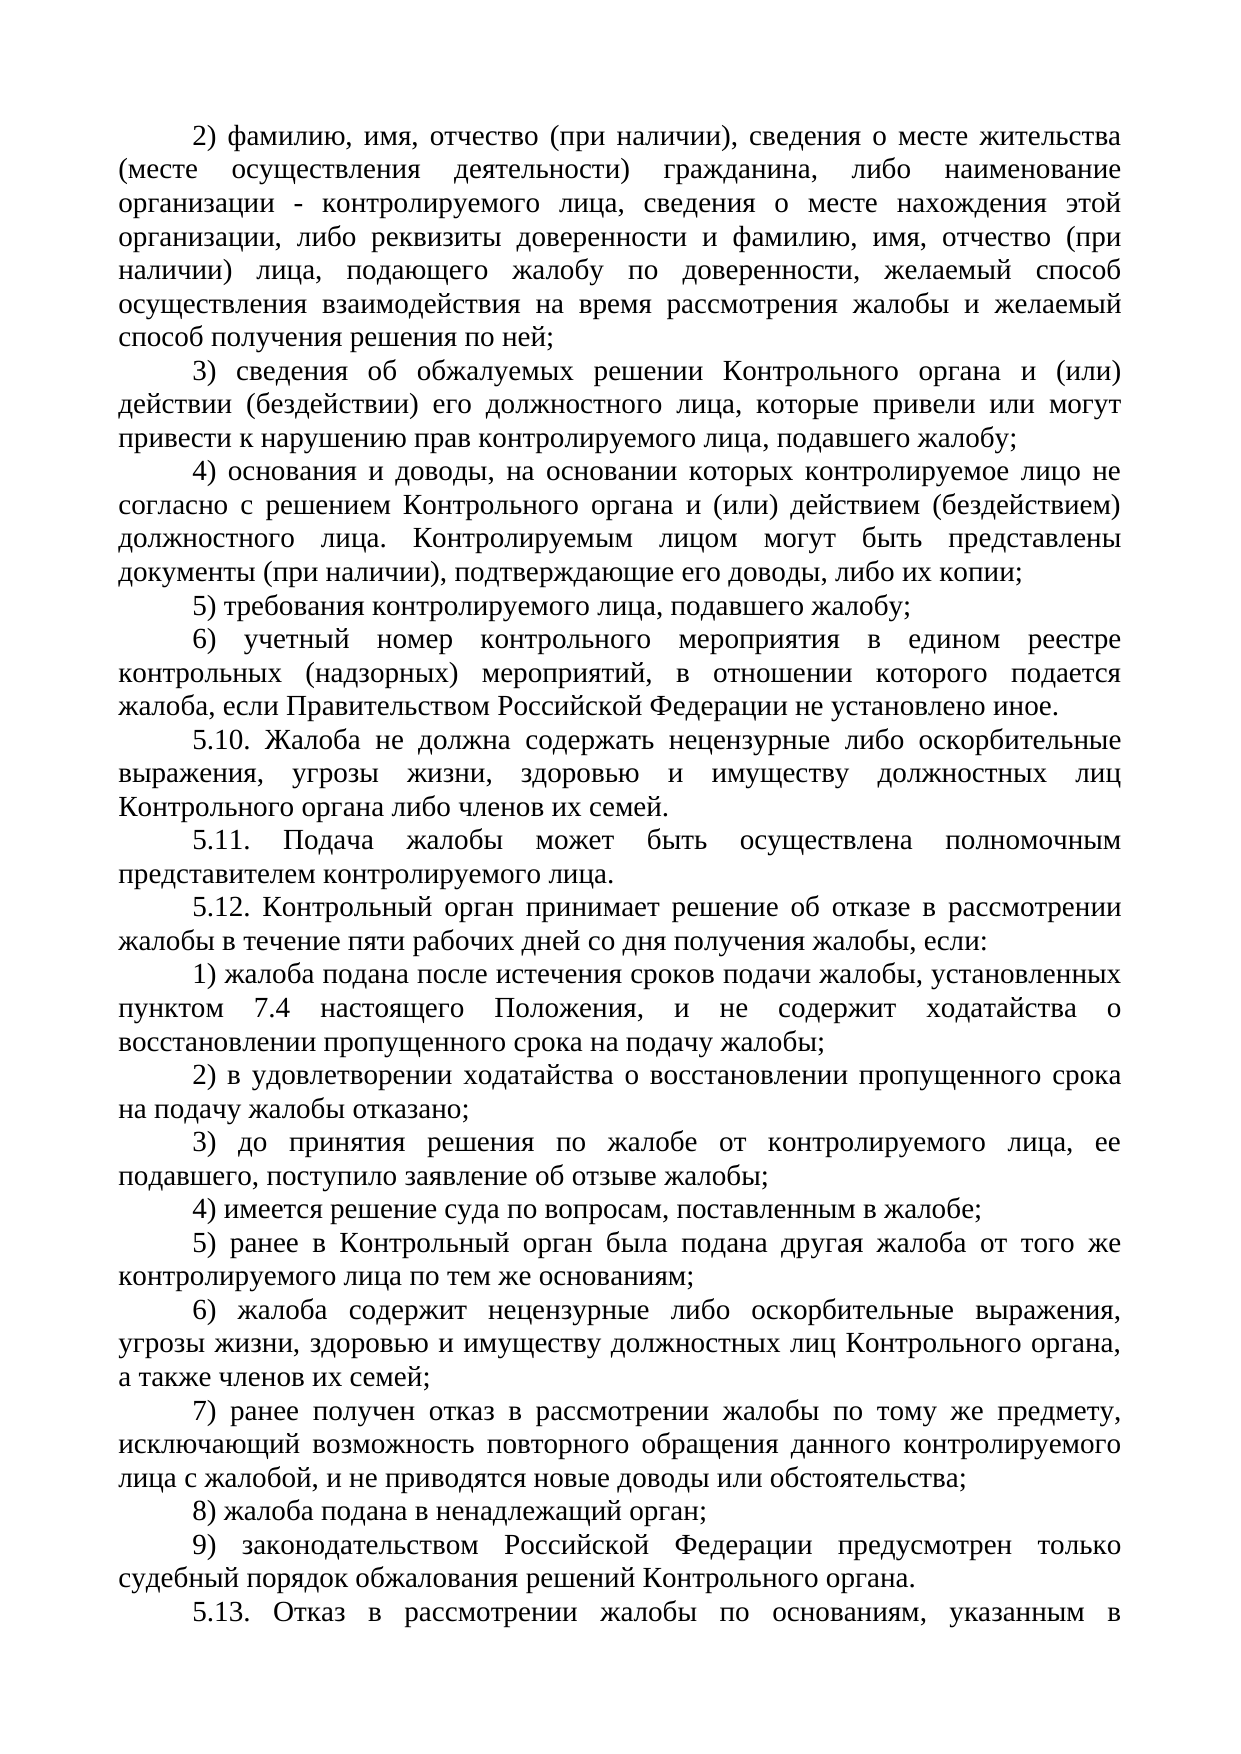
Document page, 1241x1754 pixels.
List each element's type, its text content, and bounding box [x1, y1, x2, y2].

text 3) до принятия решения по жалобе от контролируемого лица, ее подавшего, поступило заявление об отзыве жалобы; [118, 1124, 1122, 1191]
text 5) требования контролируемого лица, подавшего жалобу; [118, 588, 1122, 621]
text 4) имеется решение суда по вопросам, поставленным в жалобе; [118, 1191, 1122, 1225]
text 3) сведения об обжалуемых решении Контрольного органа и (или) действии (бездействии) его должностного лица, которые привели или могут привести к нарушению прав контролируемого лица, подавшего жалобу; [118, 353, 1122, 453]
text 2) в удовлетворении ходатайства о восстановлении пропущенного срока на подачу жалобы отказано; [118, 1057, 1122, 1124]
text 7) ранее получен отказ в рассмотрении жалобы по тому же предмету, исключающий возможность повторного обращения данного контролируемого лица с жалобой, и не приводятся новые доводы или обстоятельства; [118, 1393, 1122, 1493]
text 5.12. Контрольный орган принимает решение об отказе в рассмотрении жалобы в течение пяти рабочих дней со дня получения жалобы, если: [118, 889, 1122, 957]
text 6) учетный номер контрольного мероприятия в едином реестре контрольных (надзорных) мероприятий, в отношении которого подается жалоба, если Правительством Российской Федерации не установлено иное. [118, 621, 1122, 722]
text 5.10. Жалоба не должна содержать нецензурные либо оскорбительные выражения, угрозы жизни, здоровью и имуществу должностных лиц Контрольного органа либо членов их семей. [118, 722, 1122, 822]
text 5) ранее в Контрольный орган была подана другая жалоба от того же контролируемого лица по тем же основаниям; [118, 1225, 1122, 1292]
text 9) законодательством Российской Федерации предусмотрен только судебный порядок обжалования решений Контрольного органа. [118, 1527, 1122, 1594]
text 2) фамилию, имя, отчество (при наличии), сведения о месте жительства (месте осуществления деятельности) гражданина, либо наименование организации - контролируемого лица, сведения о месте нахождения этой организации, либо реквизиты доверенности и фамилию, имя, отчество (при наличии) лица, подающего жалобу по доверенности, желаемый способ осуществления взаимодействия на время рассмотрения жалобы и желаемый способ получения решения по ней; [118, 118, 1122, 353]
text 5.11. Подача жалобы может быть осуществлена полномочным представителем контролируемого лица. [118, 822, 1122, 889]
text 5.13. Отказ в рассмотрении жалобы по основаниям, указанным в [118, 1594, 1122, 1627]
text 1) жалоба подана после истечения сроков подачи жалобы, установленных пунктом 7.4 настоящего Положения, и не содержит ходатайства о восстановлении пропущенного срока на подачу жалобы; [118, 957, 1122, 1057]
text 6) жалоба содержит нецензурные либо оскорбительные выражения, угрозы жизни, здоровью и имуществу должностных лиц Контрольного органа, а также членов их семей; [118, 1292, 1122, 1393]
text 4) основания и доводы, на основании которых контролируемое лицо не согласно с решением Контрольного органа и (или) действием (бездействием) должностного лица. Контролируемым лицом могут быть представлены документы (при наличии), подтверждающие его доводы, либо их копии; [118, 453, 1122, 588]
text 8) жалоба подана в ненадлежащий орган; [118, 1493, 1122, 1527]
